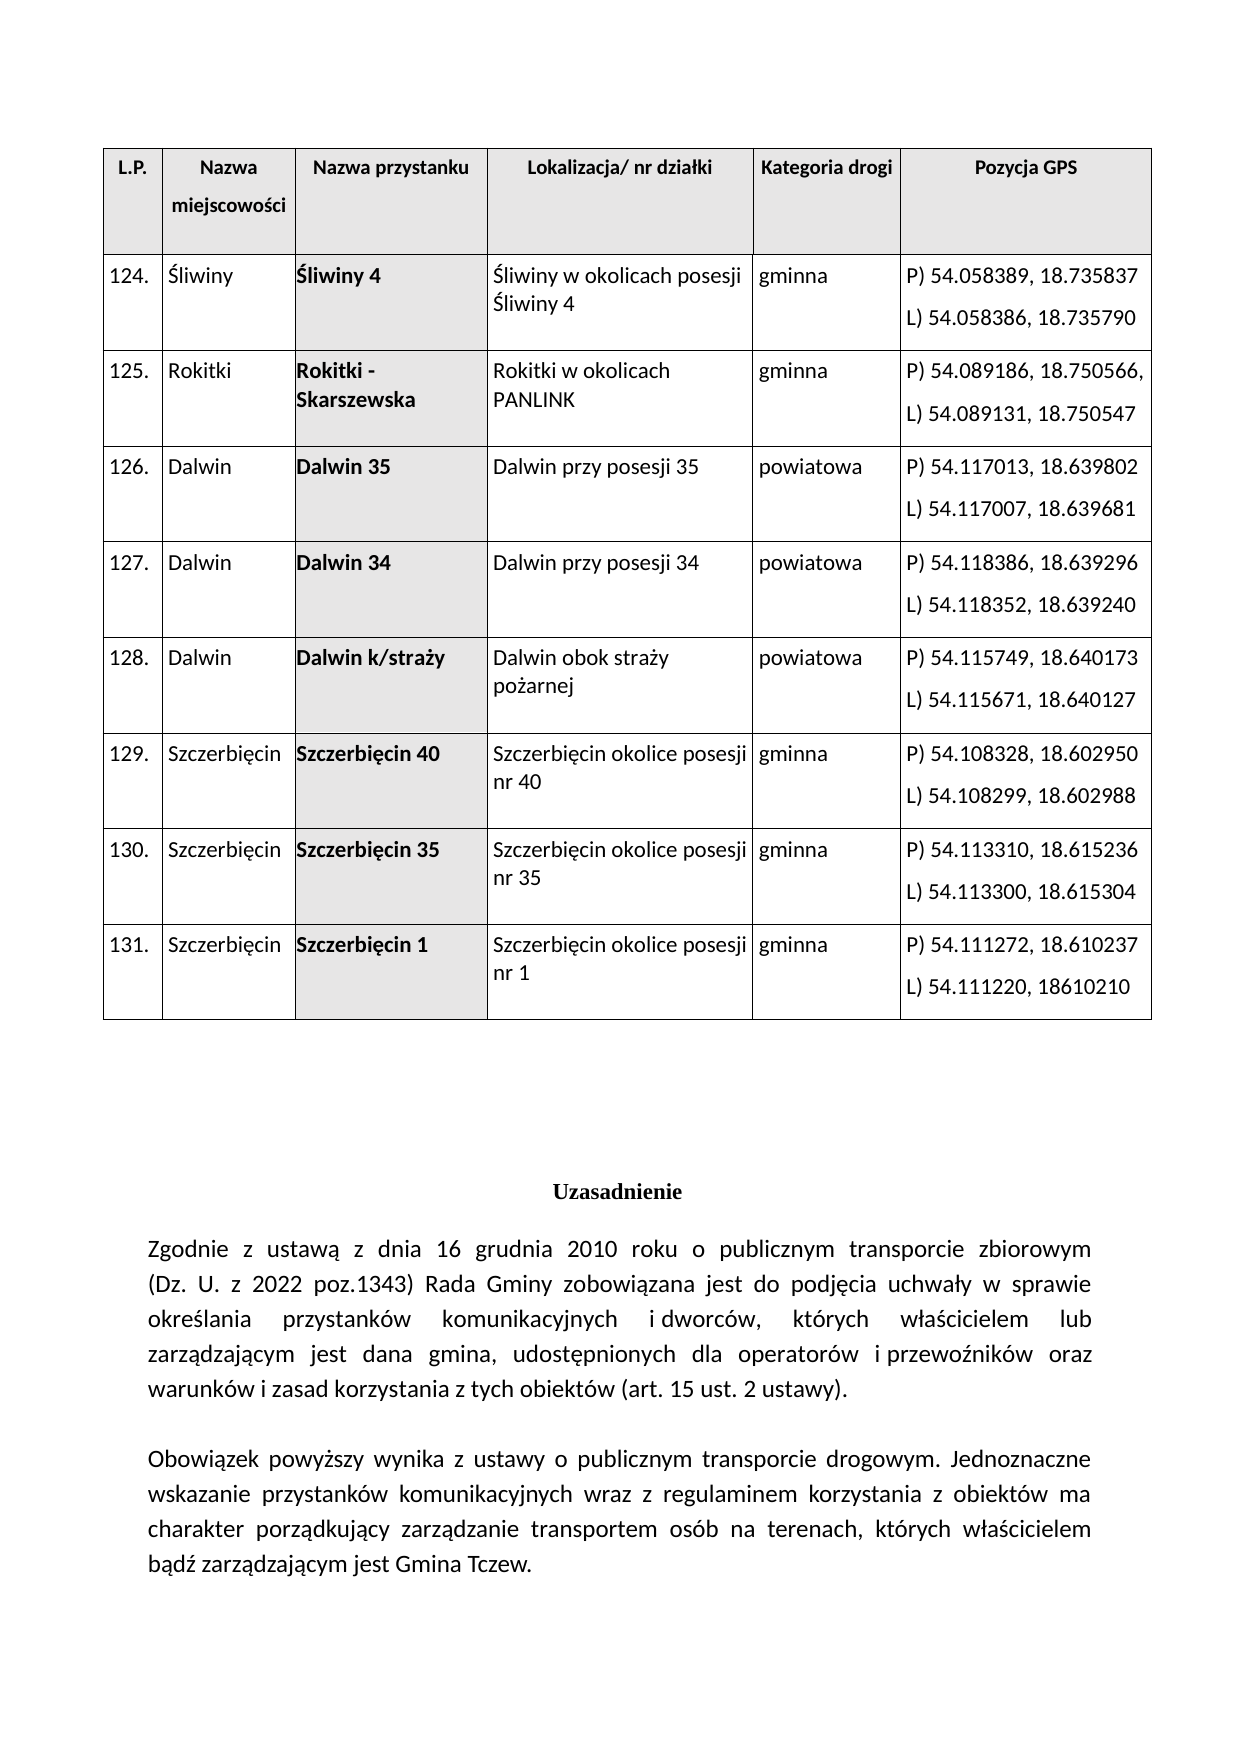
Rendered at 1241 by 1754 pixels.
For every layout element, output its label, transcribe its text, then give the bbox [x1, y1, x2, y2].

table_cell Rokitki [163, 351, 295, 446]
table_cell Szczerbięcin 1 [296, 925, 487, 1019]
table_cell P) 54.113310, 18.615236 L) 54.113300, 18.615304 [901, 829, 1151, 924]
table_cell gminna [753, 829, 900, 924]
table_cell powiatowa [753, 447, 900, 541]
table_cell 130. [104, 829, 162, 924]
table_cell 129. [104, 734, 162, 828]
table_cell Szczerbięcin okolice posesji nr 40 [488, 734, 752, 828]
table_cell P) 54.111272, 18.610237 L) 54.111220, 18610210 [901, 925, 1151, 1019]
table_cell powiatowa [753, 638, 900, 732]
text Zgodnie z ustawą z dnia 16 grudnia 2010 roku o publicznym transporcie zbiorowym (Dz. U. z 2022 poz.1343) Rada Gminy zobowiązana jest do podjęcia uchwały w sprawie określania przystanków komunikacyjnych i dworców, których właścicielem lub zarządzającym jest dana gmina, udostępnionych dla operatorów i przewoźników oraz warunków i zasad korzystania z tych obiektów (art. 15 ust. 2 ustawy). [148, 1233, 1092, 1404]
table_cell Szczerbięcin [163, 925, 295, 1019]
table_cell Szczerbięcin 40 [296, 734, 487, 828]
table_cell Szczerbięcin okolice posesji nr 35 [488, 829, 752, 924]
table_cell gminna [753, 351, 900, 446]
table_cell Dalwin k/straży [296, 638, 487, 732]
table_cell Dalwin 35 [296, 447, 487, 541]
table_cell Śliwiny w okolicach posesji Śliwiny 4 [488, 255, 752, 350]
table_cell Szczerbięcin okolice posesji nr 1 [488, 925, 752, 1019]
table_cell 124. [104, 255, 162, 350]
table_cell Dalwin [163, 447, 295, 541]
table_header L.P. [104, 149, 162, 254]
table_cell 131. [104, 925, 162, 1019]
table_cell Śliwiny [163, 255, 295, 350]
table_cell 125. [104, 351, 162, 446]
table_cell P) 54.115749, 18.640173 L) 54.115671, 18.640127 [901, 638, 1151, 732]
table_cell Dalwin 34 [296, 542, 487, 637]
table_cell Dalwin [163, 542, 295, 637]
text Obowiązek powyższy wynika z ustawy o publicznym transporcie drogowym. Jednoznaczne wskazanie przystanków komunikacyjnych wraz z regulaminem korzystania z obiektów ma charakter porządkujący zarządzanie transportem osób na terenach, których właścicielem bądź zarządzającym jest Gmina Tczew. [148, 1443, 1092, 1579]
table_cell P) 54.108328, 18.602950 L) 54.108299, 18.602988 [901, 734, 1151, 828]
text Uzasadnienie [148, 1178, 1092, 1233]
table_header Pozycja GPS [901, 149, 1151, 254]
table_cell gminna [753, 925, 900, 1019]
table_cell Szczerbięcin [163, 829, 295, 924]
table_cell Szczerbięcin [163, 734, 295, 828]
table_cell Szczerbięcin 35 [296, 829, 487, 924]
table_cell P) 54.089186, 18.750566, L) 54.089131, 18.750547 [901, 351, 1151, 446]
table_cell 128. [104, 638, 162, 732]
table_cell 127. [104, 542, 162, 637]
table_cell Dalwin przy posesji 35 [488, 447, 752, 541]
table_cell P) 54.118386, 18.639296 L) 54.118352, 18.639240 [901, 542, 1151, 637]
table_cell Rokitki w okolicach PANLINK [488, 351, 752, 446]
table_cell powiatowa [753, 542, 900, 637]
table_cell Rokitki - Skarszewska [296, 351, 487, 446]
table_cell gminna [753, 734, 900, 828]
table_cell gminna [753, 255, 900, 350]
table_cell Dalwin [163, 638, 295, 732]
table_header Lokalizacja/ nr działki [488, 149, 753, 254]
table_cell P) 54.117013, 18.639802 L) 54.117007, 18.639681 [901, 447, 1151, 541]
table_cell Dalwin obok straży pożarnej [488, 638, 752, 732]
table_cell 126. [104, 447, 162, 541]
table_header Kategoria drogi [754, 149, 900, 254]
table_header Nazwa miejscowości [163, 149, 295, 254]
table_cell P) 54.058389, 18.735837 L) 54.058386, 18.735790 [901, 255, 1151, 350]
table_cell Dalwin przy posesji 34 [488, 542, 752, 637]
table_cell Śliwiny 4 [296, 255, 487, 350]
table_header Nazwa przystanku [296, 149, 487, 254]
